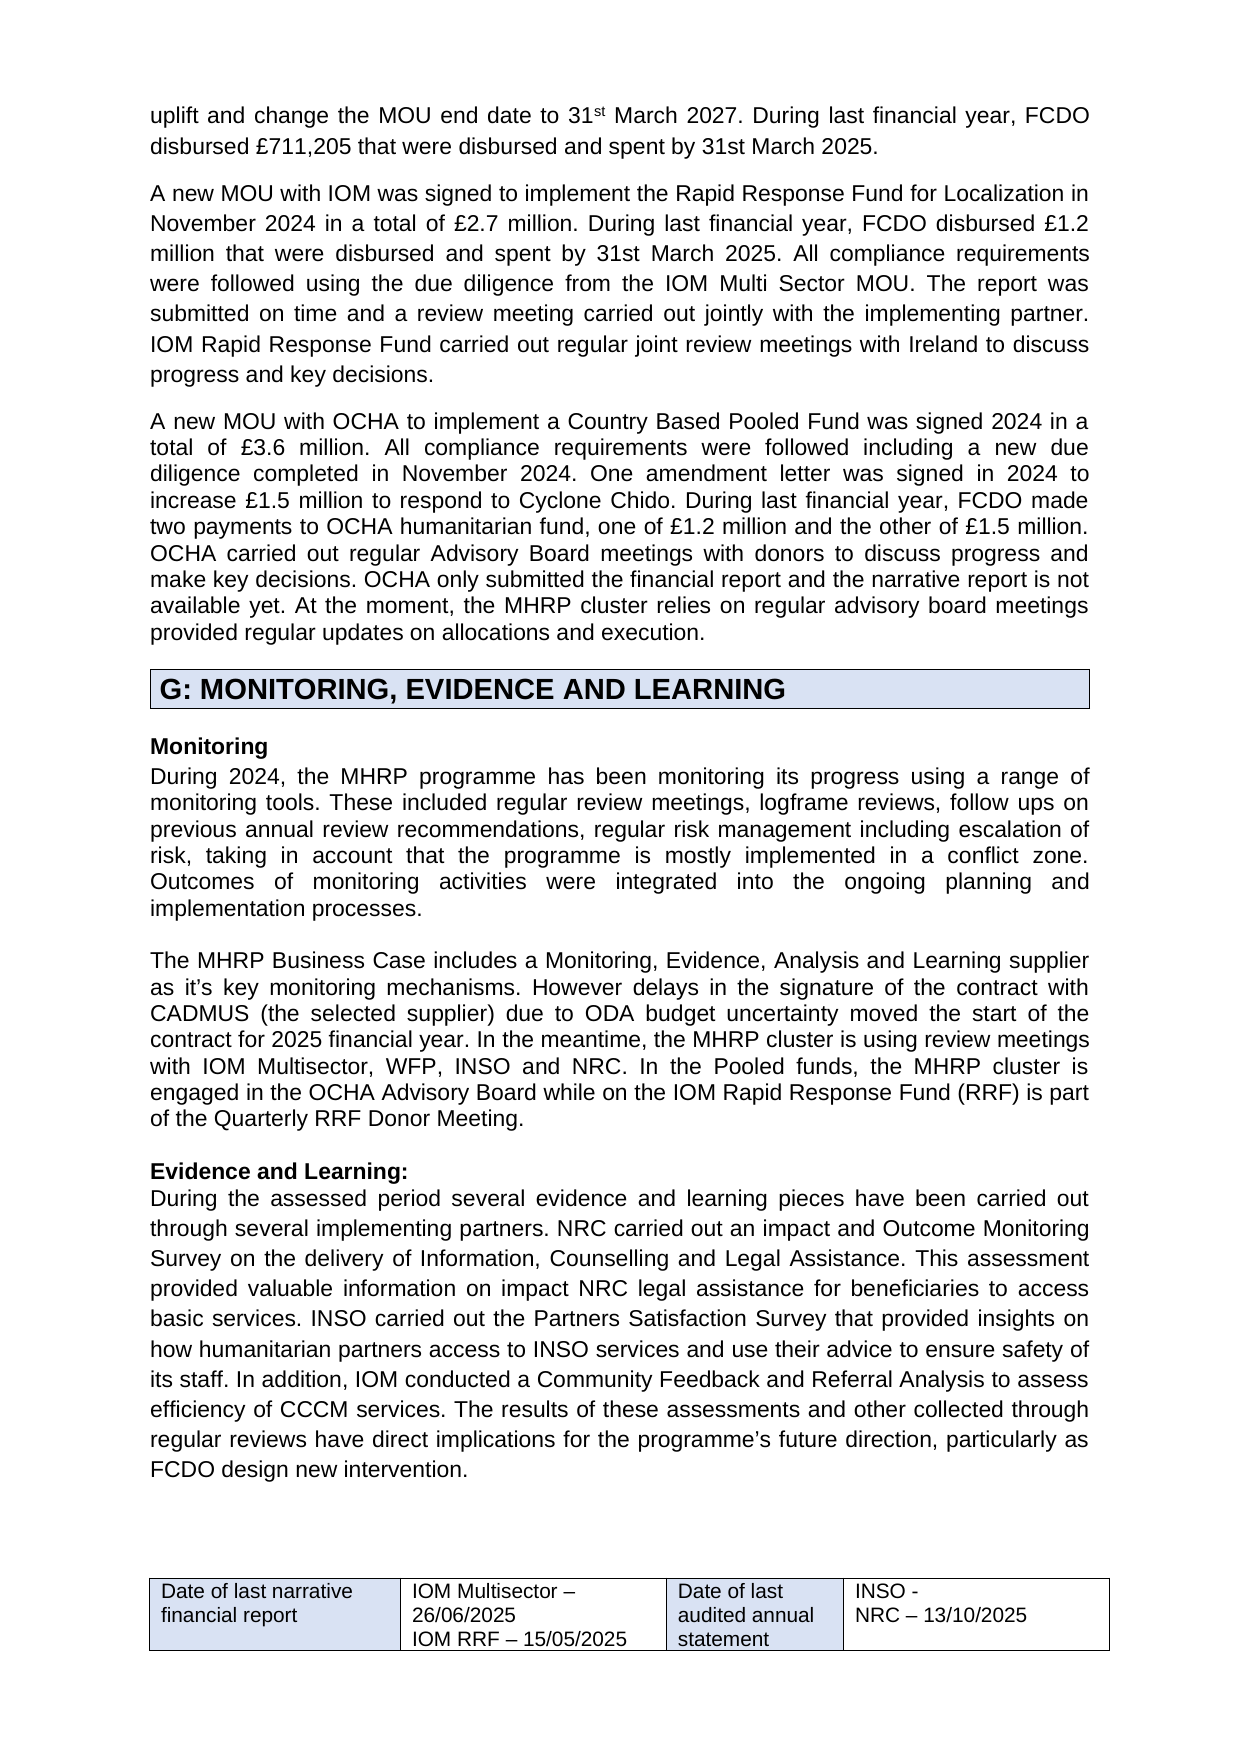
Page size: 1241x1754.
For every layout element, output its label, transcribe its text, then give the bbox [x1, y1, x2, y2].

text During the assessed period several evidence and learning pieces have been carried out through several implementing partners. NRC carried out an impact and Outcome Monitoring Survey on the delivery of Information, Counselling and Legal Assistance. This assessment provided valuable information on impact NRC legal assistance for beneficiaries to access basic services. INSO carried out the Partners Satisfaction Survey that provided insights on how humanitarian partners access to INSO services and use their advice to ensure safety of its staff. In addition, IOM conducted a Community Feedback and Referral Analysis to assess efficiency of CCCM services. The results of these assessments and other collected through regular reviews have direct implications for the programme’s future direction, particularly as FCDO design new intervention. [150, 1184, 1090, 1483]
text Evidence and Learning: [150, 1158, 1090, 1184]
text Monitoring [150, 733, 1090, 759]
text During 2024, the MHRP programme has been monitoring its progress using a range of monitoring tools. These included regular review meetings, logframe reviews, follow ups on previous annual review recommendations, regular risk management including escalation of risk, taking in account that the programme is mostly implemented in a conflict zone. Outcomes of monitoring activities were integrated into the ongoing planning and implementation processes. [150, 763, 1090, 921]
table_header INSO - NRC – 13/10/2025 [844, 1579, 1109, 1650]
text A new MOU with OCHA to implement a Country Based Pooled Fund was signed 2024 in a total of £3.6 million. All compliance requirements were followed including a new due diligence completed in November 2024. One amendment letter was signed in 2024 to increase £1.5 million to respond to Cyclone Chido. During last financial year, FCDO made two payments to OCHA humanitarian fund, one of £1.2 million and the other of £1.5 million. OCHA carried out regular Advisory Board meetings with donors to discuss progress and make key decisions. OCHA only submitted the financial report and the narrative report is not available yet. At the moment, the MHRP cluster relies on regular advisory board meetings provided regular updates on allocations and execution. [150, 408, 1090, 645]
text uplift and change the MOU end date to 31st March 2027. During last financial year, FCDO disbursed £711,205 that were disbursed and spent by 31st March 2025. [150, 102, 1090, 159]
text A new MOU with IOM was signed to implement the Rapid Response Fund for Localization in November 2024 in a total of £2.7 million. During last financial year, FCDO disbursed £1.2 million that were disbursed and spent by 31st March 2025. All compliance requirements were followed using the due diligence from the IOM Multi Sector MOU. The report was submitted on time and a review meeting carried out jointly with the implementing partner. IOM Rapid Response Fund carried out regular joint review meetings with Ireland to discuss progress and key decisions. [150, 179, 1090, 387]
text The MHRP Business Case includes a Monitoring, Evidence, Analysis and Learning supplier as it’s key monitoring mechanisms. However delays in the signature of the contract with CADMUS (the selected supplier) due to ODA budget uncertainty moved the start of the contract for 2025 financial year. In the meantime, the MHRP cluster is using review meetings with IOM Multisector, WFP, INSO and NRC. In the Pooled funds, the MHRP cluster is engaged in the OCHA Advisory Board while on the IOM Rapid Response Fund (RRF) is part of the Quarterly RRF Donor Meeting. [150, 947, 1090, 1132]
table_header Date of last audited annual statement [667, 1579, 843, 1650]
text G: MONITORING, EVIDENCE AND LEARNING [151, 670, 1089, 708]
table_header Date of last narrative financial report [150, 1579, 400, 1650]
table_header IOM Multisector – 26/06/2025 IOM RRF – 15/05/2025 [401, 1579, 666, 1650]
